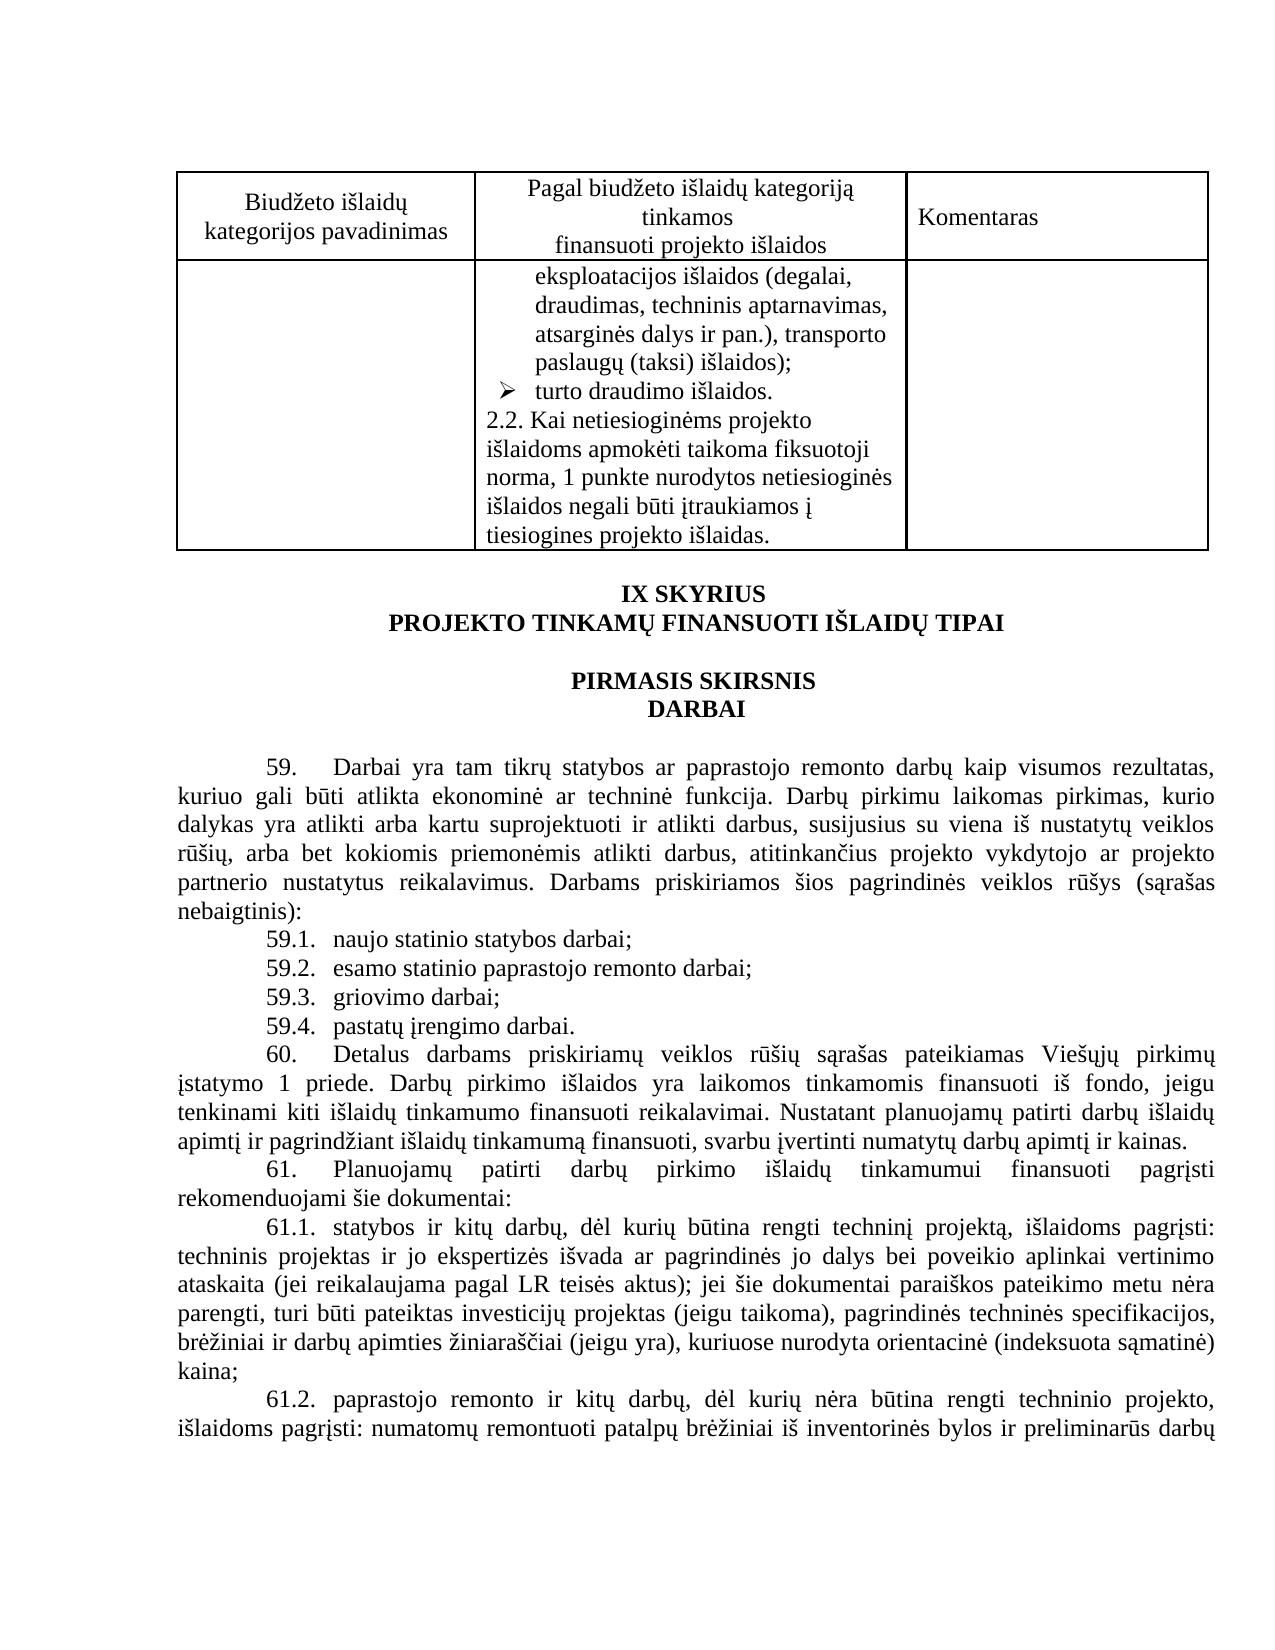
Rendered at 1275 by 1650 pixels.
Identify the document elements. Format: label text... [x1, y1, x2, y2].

table_cell eksploatacijos išlaidos (degalai, draudimas, techninis aptarnavimas, atsarginės dalys ir pan.), transporto paslaugų (taksi) išlaidos);  turto draudimo išlaidos. 2.2. Kai netiesioginėms projekto išlaidoms apmokėti taikoma fiksuotoji norma, 1 punkte nurodytos netiesioginės išlaidos negali būti įtraukiamos į tiesiogines projekto išlaidas. [476, 261, 905, 549]
table_header Biudžeto išlaidų kategorijos pavadinimas [178, 173, 474, 259]
text 61.1. statybos ir kitų darbų, dėl kurių būtina rengti techninį projektą, išlaidoms pagrįsti: techninis projektas ir jo ekspertizės išvada ar pagrindinės jo dalys bei poveikio aplinkai vertinimo ataskaita (jei reikalaujama pagal LR teisės aktus); jei šie dokumentai paraiškos pateikimo metu nėra parengti, turi būti pateiktas investicijų projektas (jeigu taikoma), pagrindinės techninės specifikacijos, brėžiniai ir darbų apimties žiniaraščiai (jeigu yra), kuriuose nurodyta orientacinė (indeksuota sąmatinė) kaina; [177, 1212, 1216, 1384]
text 59.3. griovimo darbai; [177, 982, 1216, 1011]
text 59.1. naujo statinio statybos darbai; [177, 924, 1216, 953]
table_cell [178, 261, 474, 549]
text 59.4. pastatų įrengimo darbai. [177, 1011, 1216, 1039]
text PROJEKTO TINKAMŲ FINANSUOTI IŠLAIDŲ TIPAI [177, 608, 1216, 637]
text 61. Planuojamų patirti darbų pirkimo išlaidų tinkamumui finansuoti pagrįsti rekomenduojami šie dokumentai: [177, 1154, 1216, 1212]
text PIRMASIS SKIRSNIS [177, 666, 1216, 694]
table_header Pagal biudžeto išlaidų kategoriją tinkamos finansuoti projekto išlaidos [476, 173, 905, 259]
text 59.2. esamo statinio paprastojo remonto darbai; [177, 953, 1216, 982]
table_cell [908, 261, 1207, 549]
text 60. Detalus darbams priskiriamų veiklos rūšių sąrašas pateikiamas Viešųjų pirkimų įstatymo 1 priede. Darbų pirkimo išlaidos yra laikomos tinkamomis finansuoti iš fondo, jeigu tenkinami kiti išlaidų tinkamumo finansuoti reikalavimai. Nustatant planuojamų patirti darbų išlaidų apimtį ir pagrindžiant išlaidų tinkamumą finansuoti, svarbu įvertinti numatytų darbų apimtį ir kainas. [177, 1039, 1216, 1154]
text 61.2. paprastojo remonto ir kitų darbų, dėl kurių nėra būtina rengti techninio projekto, išlaidoms pagrįsti: numatomų remontuoti patalpų brėžiniai iš inventorinės bylos ir preliminarūs darbų [177, 1384, 1216, 1442]
text IX SKYRIUS [177, 579, 1216, 608]
table_header Komentaras [908, 173, 1207, 259]
text DARBAI [177, 694, 1216, 723]
text 59. Darbai yra tam tikrų statybos ar paprastojo remonto darbų kaip visumos rezultatas, kuriuo gali būti atlikta ekonominė ar techninė funkcija. Darbų pirkimu laikomas pirkimas, kurio dalykas yra atlikti arba kartu suprojektuoti ir atlikti darbus, susijusius su viena iš nustatytų veiklos rūšių, arba bet kokiomis priemonėmis atlikti darbus, atitinkančius projekto vykdytojo ar projekto partnerio nustatytus reikalavimus. Darbams priskiriamos šios pagrindinės veiklos rūšys (sąrašas nebaigtinis): [177, 752, 1216, 924]
